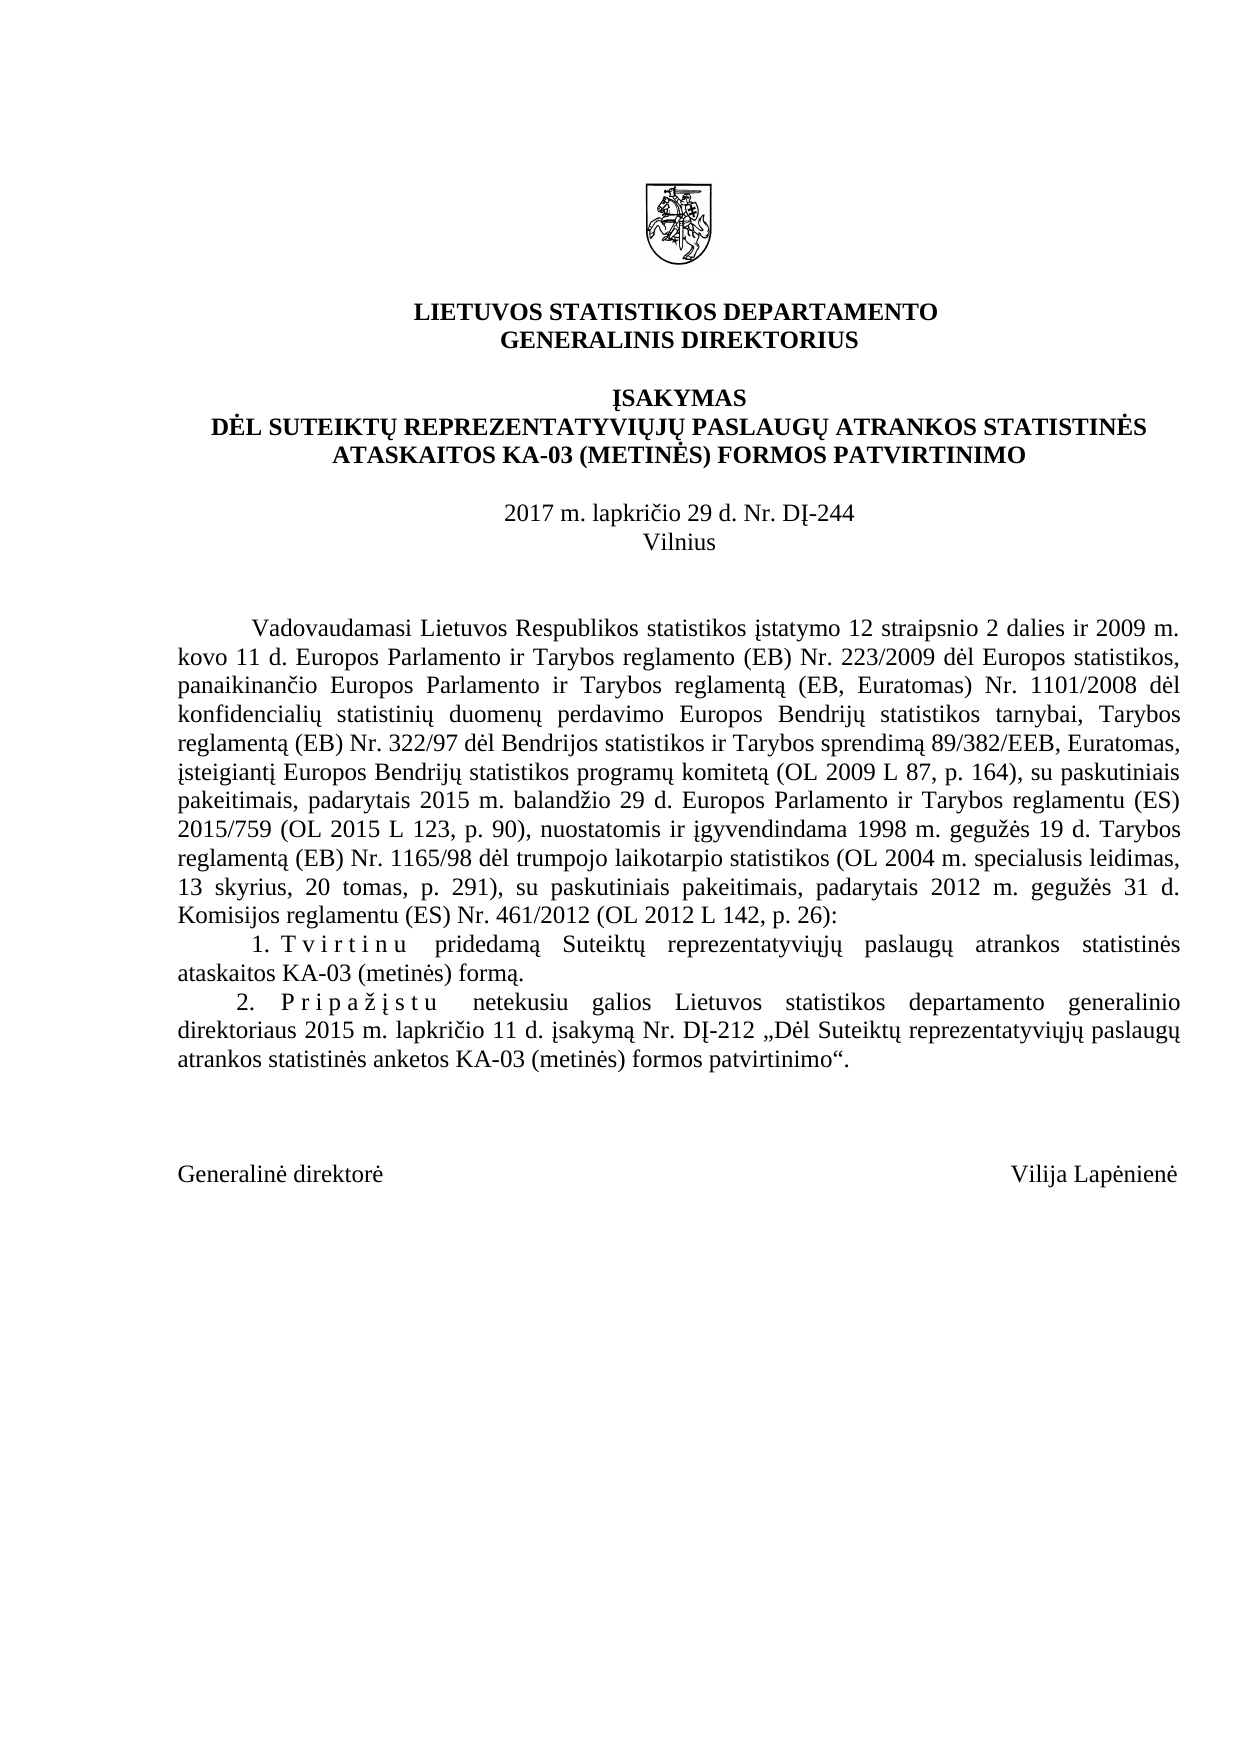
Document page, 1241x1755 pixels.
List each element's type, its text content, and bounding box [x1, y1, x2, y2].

text Vadovaudamasi Lietuvos Respublikos statistikos įstatymo 12 straipsnio 2 dalies ir 2009 m. kovo 11 d. Europos Parlamento ir Tarybos reglamento (EB) Nr. 223/2009 dėl Europos statistikos, panaikinančio Europos Parlamento ir Tarybos reglamentą (EB, Euratomas) Nr. 1101/2008 dėl konfidencialių statistinių duomenų perdavimo Europos Bendrijų statistikos tarnybai, Tarybos reglamentą (EB) Nr. 322/97 dėl Bendrijos statistikos ir Tarybos sprendimą 89/382/EEB, Euratomas, įsteigiantį Europos Bendrijų statistikos programų komitetą (OL 2009 L 87, p. 164), su paskutiniais pakeitimais, padarytais 2015 m. balandžio 29 d. Europos Parlamento ir Tarybos reglamentu (ES) 2015/759 (OL 2015 L 123, p. 90), nuostatomis ir įgyvendindama 1998 m. gegužės 19 d. Tarybos reglamentą (EB) Nr. 1165/98 dėl trumpojo laikotarpio statistikos (OL 2004 m. specialusis leidimas, 13 skyrius, 20 tomas, p. 291), su paskutiniais pakeitimais, padarytais 2012 m. gegužės 31 d. Komisijos reglamentu (ES) Nr. 461/2012 (OL 2012 L 142, p. 26): [177, 613, 1181, 929]
text Generalinė direktorė Vilija Lapėnienė [177, 1159, 1181, 1188]
text LIETUVOS STATISTIKOS DEPARTAMENTO [177, 297, 1181, 326]
text Vilnius [177, 527, 1181, 556]
text GENERALINIS DIREKTORIUS [177, 326, 1181, 354]
text DĖL SUTEIKTŲ REPREZENTATYVIŲJŲ PASLAUGŲ ATRANKOS STATISTINĖS ATASKAITOS KA-03 (METINĖS) FORMOS PATVIRTINIMO [177, 412, 1181, 469]
text 1. Tvirtinu pridedamą Suteiktų reprezentatyviųjų paslaugų atrankos statistinės ataskaitos KA-03 (metinės) formą. [177, 929, 1181, 987]
text ĮSAKYMAS [177, 383, 1181, 412]
text 2. Pripažįstu netekusiu galios Lietuvos statistikos departamento generalinio direktoriaus 2015 m. lapkričio 11 d. įsakymą Nr. DĮ-212 „Dėl Suteiktų reprezentatyviųjų paslaugų atrankos statistinės anketos KA-03 (metinės) formos patvirtinimo“. [177, 987, 1181, 1073]
text 2017 m. lapkričio 29 d. Nr. DĮ-244 [177, 498, 1181, 527]
